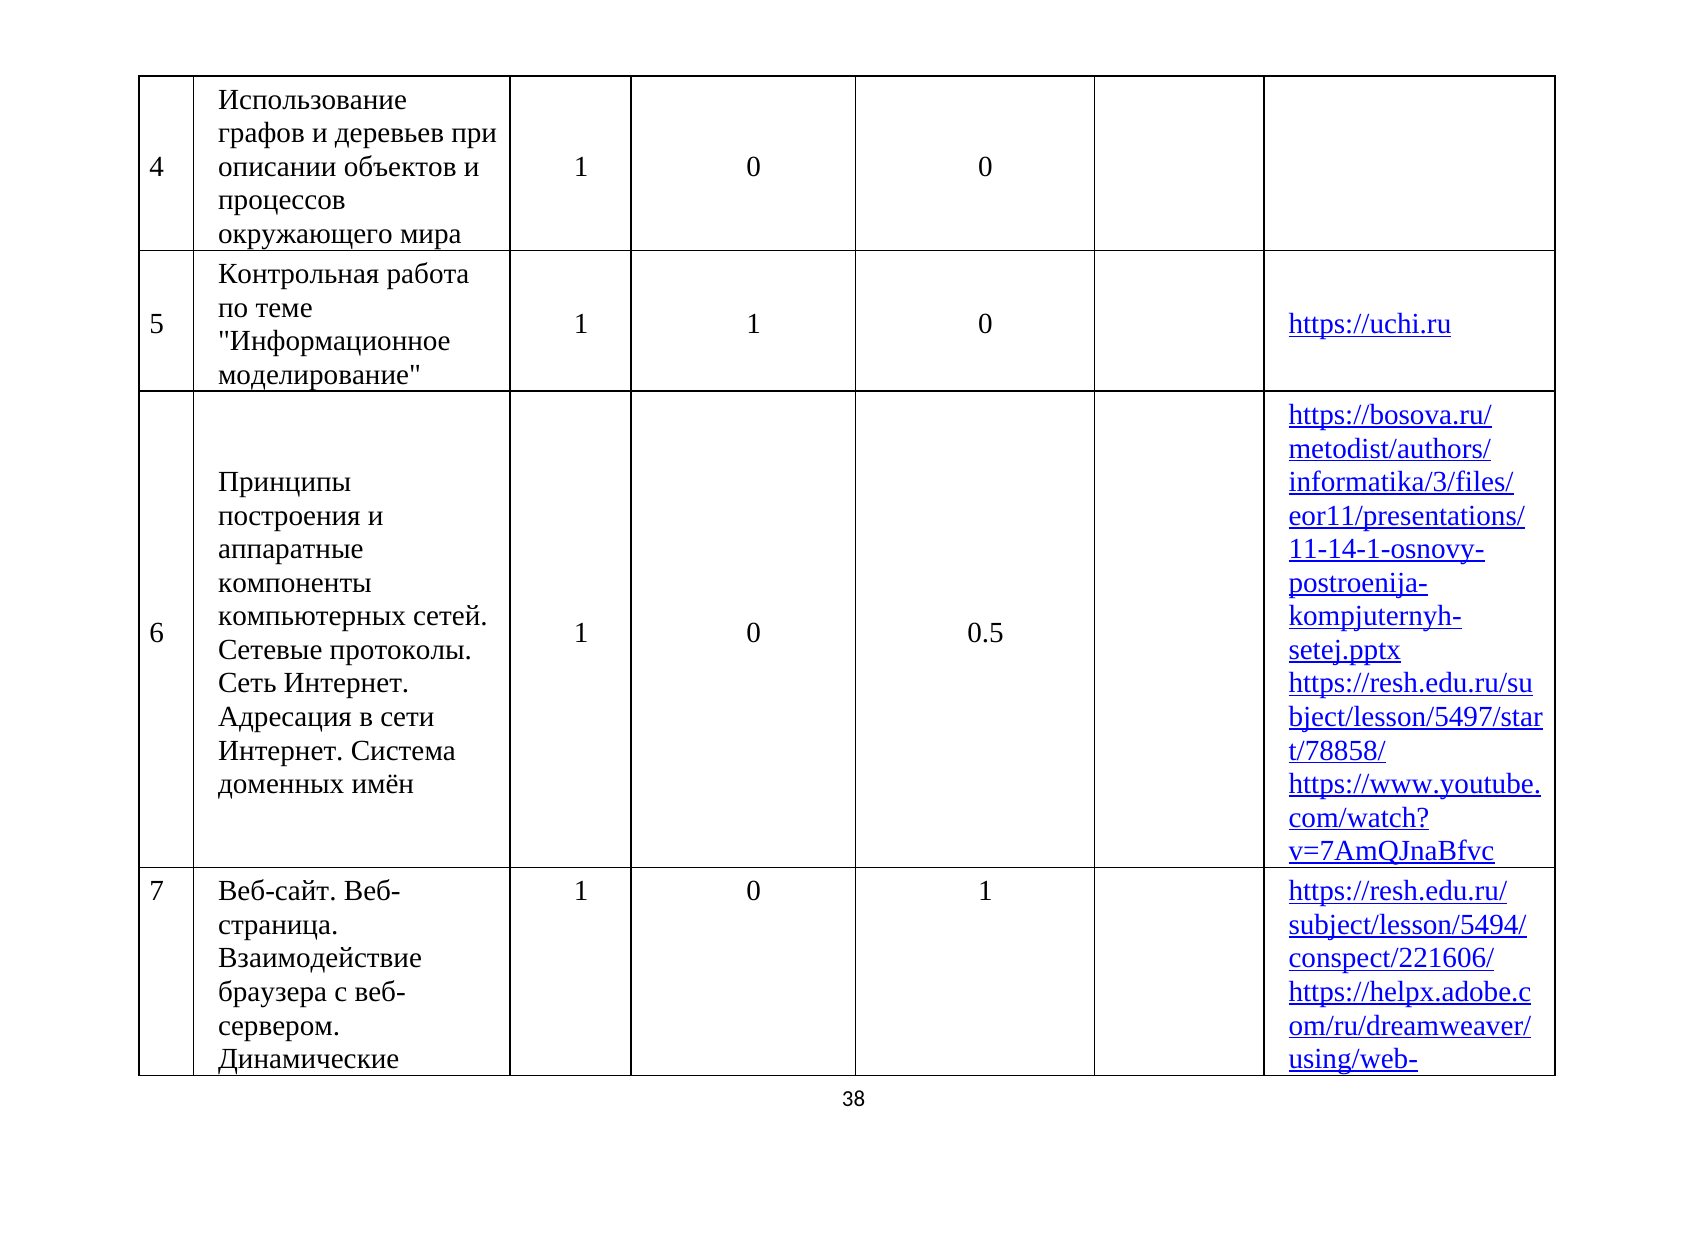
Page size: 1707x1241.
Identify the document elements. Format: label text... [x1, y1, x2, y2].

table_cell https://uchi.ru [1265, 251, 1554, 390]
table_cell 7 [140, 868, 193, 1075]
table_cell [1265, 77, 1554, 249]
table_cell 1 [632, 251, 855, 390]
table_cell 1 [511, 251, 630, 390]
table_cell 4 [140, 77, 193, 249]
table_cell Использование графов и деревьев при описании объектов и процессов окружающего мира [194, 77, 509, 249]
table_cell 1 [511, 868, 630, 1075]
table_cell [1095, 392, 1263, 867]
table_cell 5 [140, 251, 193, 390]
table_cell 0 [632, 77, 855, 249]
table_cell [1095, 251, 1263, 390]
table_cell 1 [511, 392, 630, 867]
table_cell 1 [511, 77, 630, 249]
table_cell Принципы построения и аппаратные компоненты компьютерных сетей. Сетевые протоколы. Сеть Интернет. Адресация в сети Интернет. Система доменных имён [194, 392, 509, 867]
table_cell https://bosova.ru/metodist/authors/informatika/3/files/eor11/presentations/11-14-1-osnovy-postroenija-kompjuternyh-setej.pptx https://resh.edu.ru/subject/lesson/5497/start/78858/ https://www.youtube.com/watch?v=7AmQJnaBfvc [1265, 392, 1554, 867]
table_cell 0.5 [856, 392, 1094, 867]
table_cell 6 [140, 392, 193, 867]
table_cell https://resh.edu.ru/subject/lesson/5494/conspect/221606/ https://helpx.adobe.com/ru/dreamweaver/using/web- [1265, 868, 1554, 1075]
table_cell 0 [856, 77, 1094, 249]
table_cell 0 [632, 868, 855, 1075]
table_cell 0 [632, 392, 855, 867]
table_cell 0 [856, 251, 1094, 390]
table_cell [1095, 868, 1263, 1075]
table_cell Контрольная работа по теме "Информационное моделирование" [194, 251, 509, 390]
table_cell 1 [856, 868, 1094, 1075]
table_cell [1095, 77, 1263, 249]
table_cell Веб-сайт. Веб-страница. Взаимодействие браузера с веб-сервером. Динамические [194, 868, 509, 1075]
